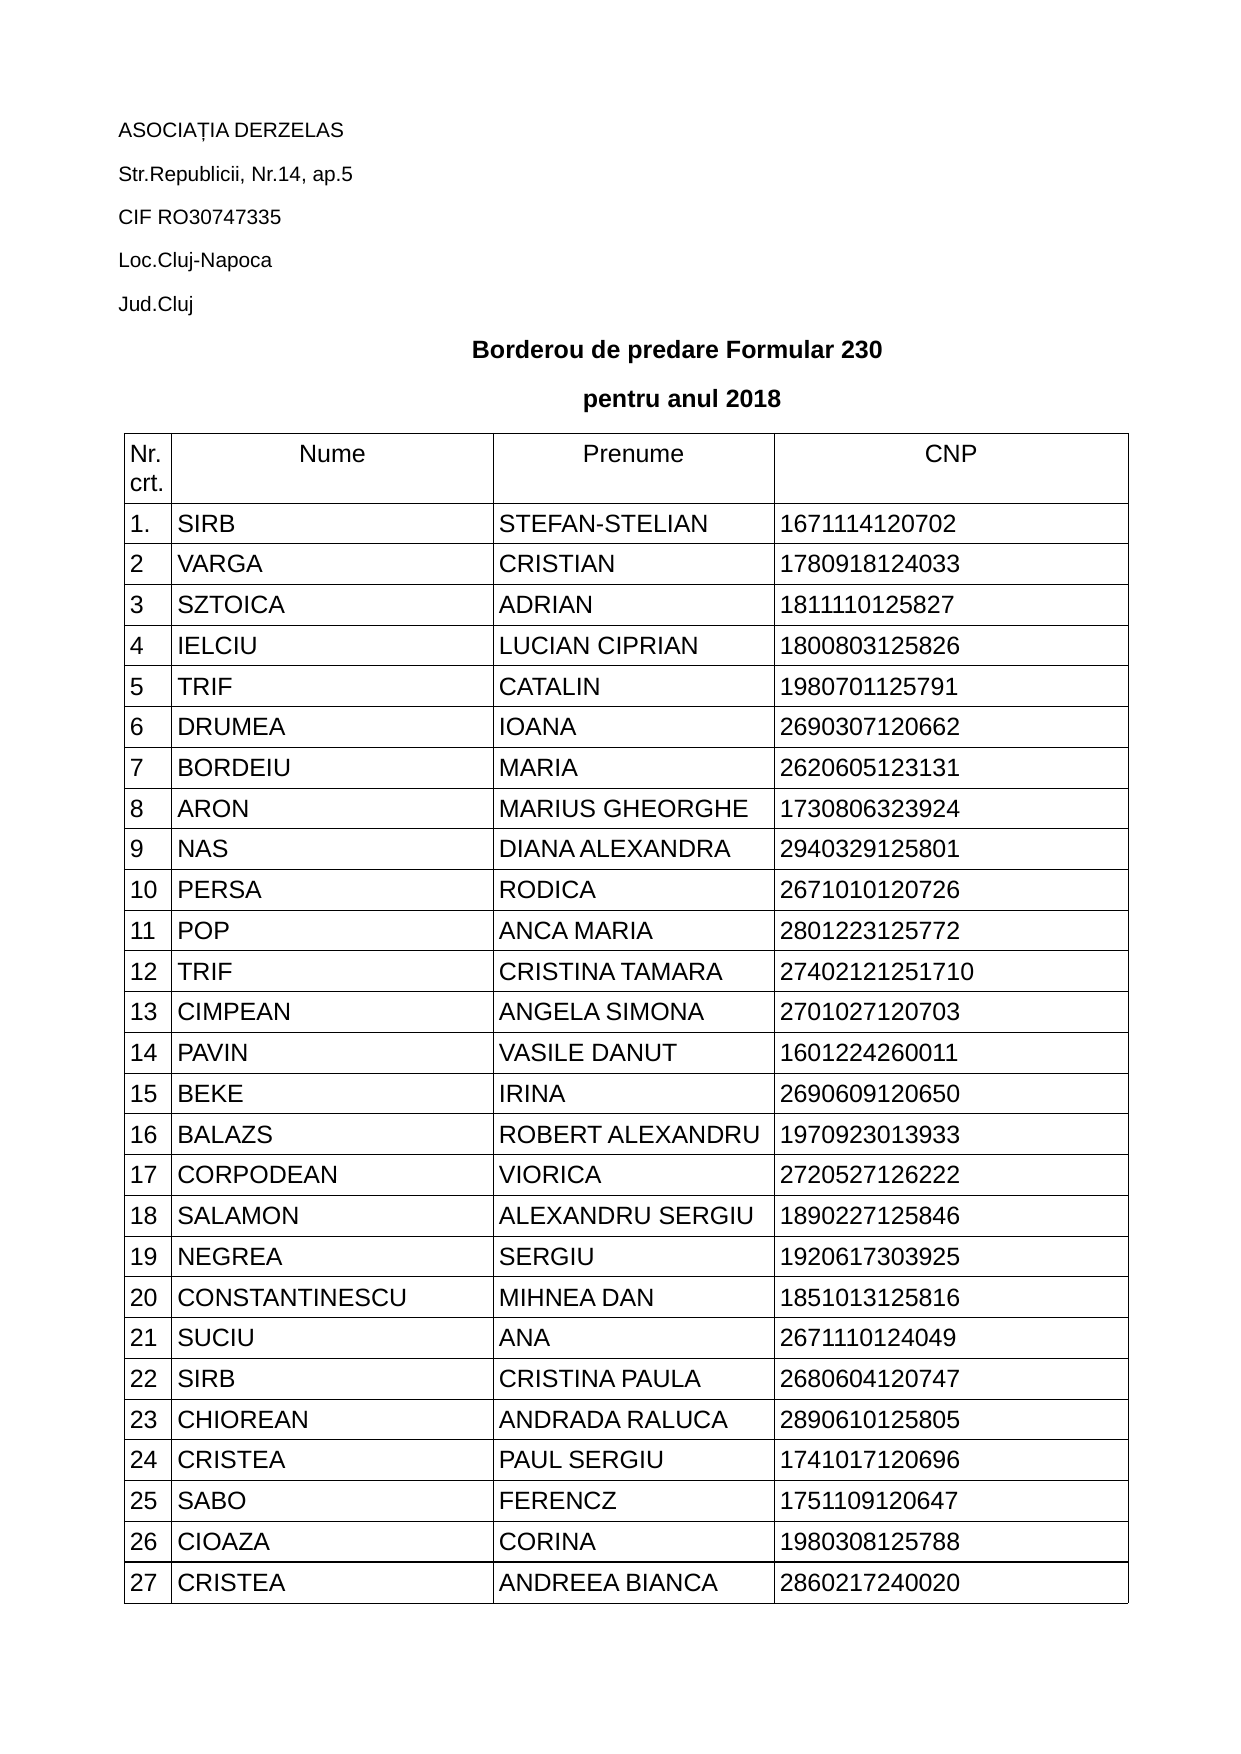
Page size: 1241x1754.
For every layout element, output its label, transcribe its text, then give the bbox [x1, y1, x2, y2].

table_cell 16 [125, 1114, 171, 1154]
table_cell PERSA [172, 870, 493, 910]
table_cell STEFAN-STELIAN [494, 504, 774, 543]
table_cell 2860217240020 [775, 1563, 1128, 1603]
table_header Prenume [494, 434, 774, 502]
table_cell 2671110124049 [775, 1318, 1128, 1358]
table_cell CRISTEA [172, 1563, 493, 1603]
table_cell 25 [125, 1481, 171, 1521]
table_cell MARIUS GHEORGHE [494, 789, 774, 828]
table_cell 2620605123131 [775, 748, 1128, 787]
table_cell BORDEIU [172, 748, 493, 787]
table_cell PAUL SERGIU [494, 1440, 774, 1480]
table_cell 13 [125, 992, 171, 1032]
table_cell SIRB [172, 504, 493, 543]
table_cell 1741017120696 [775, 1440, 1128, 1480]
table_cell 9 [125, 829, 171, 869]
table_cell 1980308125788 [775, 1522, 1128, 1561]
table_cell 20 [125, 1277, 171, 1317]
table_cell 2701027120703 [775, 992, 1128, 1032]
table_cell TRIF [172, 951, 493, 991]
table_cell LUCIAN CIPRIAN [494, 626, 774, 665]
table_cell CRISTINA TAMARA [494, 951, 774, 991]
table_cell POP [172, 911, 493, 950]
table_header Nr.crt. [125, 434, 171, 502]
table_cell 1970923013933 [775, 1114, 1128, 1154]
table_cell 2680604120747 [775, 1359, 1128, 1398]
table_cell 27402121251710 [775, 951, 1128, 991]
table_cell CATALIN [494, 666, 774, 706]
table_cell 2801223125772 [775, 911, 1128, 950]
table_cell 19 [125, 1237, 171, 1276]
table_cell SUCIU [172, 1318, 493, 1358]
table_header CNP [775, 434, 1128, 502]
table_cell 1800803125826 [775, 626, 1128, 665]
table_cell 1811110125827 [775, 585, 1128, 624]
table_cell ANDRADA RALUCA [494, 1400, 774, 1439]
table_cell 1980701125791 [775, 666, 1128, 706]
table_cell ALEXANDRU SERGIU [494, 1196, 774, 1236]
table_cell 21 [125, 1318, 171, 1358]
table_cell CONSTANTINESCU [172, 1277, 493, 1317]
table_cell 1. [125, 504, 171, 543]
table_cell ANA [494, 1318, 774, 1358]
table_cell CIOAZA [172, 1522, 493, 1561]
text CIF RO30747335 [118, 205, 1122, 229]
table_cell SALAMON [172, 1196, 493, 1236]
table_cell 1920617303925 [775, 1237, 1128, 1276]
table_cell IRINA [494, 1074, 774, 1113]
table_cell 17 [125, 1155, 171, 1195]
table_cell VARGA [172, 544, 493, 584]
table_cell CRISTEA [172, 1440, 493, 1480]
table_cell RODICA [494, 870, 774, 910]
table_cell 11 [125, 911, 171, 950]
table_cell 15 [125, 1074, 171, 1113]
table_cell MIHNEA DAN [494, 1277, 774, 1317]
table_cell 3 [125, 585, 171, 624]
table_cell SERGIU [494, 1237, 774, 1276]
table_cell 2890610125805 [775, 1400, 1128, 1439]
table_cell 2720527126222 [775, 1155, 1128, 1195]
table_cell ANCA MARIA [494, 911, 774, 950]
table_cell ANDREEA BIANCA [494, 1563, 774, 1603]
table_cell 1780918124033 [775, 544, 1128, 584]
table_cell 27 [125, 1563, 171, 1603]
text Str.Republicii, Nr.14, ap.5 [118, 161, 1122, 185]
table_cell CORINA [494, 1522, 774, 1561]
table_cell 22 [125, 1359, 171, 1398]
table_cell 4 [125, 626, 171, 665]
table_cell 8 [125, 789, 171, 828]
text Jud.Cluj [118, 291, 1122, 315]
table_cell ROBERT ALEXANDRU [494, 1114, 774, 1154]
table_cell 1730806323924 [775, 789, 1128, 828]
table_cell 1751109120647 [775, 1481, 1128, 1521]
table_cell CRISTINA PAULA [494, 1359, 774, 1398]
table_cell ANGELA SIMONA [494, 992, 774, 1032]
table_cell DRUMEA [172, 707, 493, 747]
table_header Nume [172, 434, 493, 502]
table_cell 1671114120702 [775, 504, 1128, 543]
text Loc.Cluj-Napoca [118, 248, 1122, 272]
table_cell IELCIU [172, 626, 493, 665]
table_cell ADRIAN [494, 585, 774, 624]
table_cell 18 [125, 1196, 171, 1236]
table_cell CRISTIAN [494, 544, 774, 584]
table_cell DIANA ALEXANDRA [494, 829, 774, 869]
table_cell 24 [125, 1440, 171, 1480]
table_cell 1851013125816 [775, 1277, 1128, 1317]
table_cell VIORICA [494, 1155, 774, 1195]
table_cell 1601224260011 [775, 1033, 1128, 1073]
table_cell VASILE DANUT [494, 1033, 774, 1073]
table_cell FERENCZ [494, 1481, 774, 1521]
table_cell 26 [125, 1522, 171, 1561]
table_cell 2671010120726 [775, 870, 1128, 910]
table_cell CORPODEAN [172, 1155, 493, 1195]
table_cell 2690307120662 [775, 707, 1128, 747]
table_cell NAS [172, 829, 493, 869]
table_cell IOANA [494, 707, 774, 747]
table_cell NEGREA [172, 1237, 493, 1276]
table_cell 7 [125, 748, 171, 787]
table_cell BALAZS [172, 1114, 493, 1154]
table_cell 6 [125, 707, 171, 747]
text Borderou de predare Formular 230 [118, 335, 1122, 363]
table_cell 10 [125, 870, 171, 910]
table_cell 2940329125801 [775, 829, 1128, 869]
table_cell BEKE [172, 1074, 493, 1113]
table_cell 5 [125, 666, 171, 706]
text pentru anul 2018 [118, 384, 1122, 413]
table_cell 2690609120650 [775, 1074, 1128, 1113]
table_cell 1890227125846 [775, 1196, 1128, 1236]
table_cell SZTOICA [172, 585, 493, 624]
table_cell CIMPEAN [172, 992, 493, 1032]
table_cell SIRB [172, 1359, 493, 1398]
table_cell SABO [172, 1481, 493, 1521]
table_cell TRIF [172, 666, 493, 706]
table_cell ARON [172, 789, 493, 828]
table_cell 12 [125, 951, 171, 991]
text ASOCIAȚIA DERZELAS [118, 118, 1122, 142]
table_cell PAVIN [172, 1033, 493, 1073]
table_cell 23 [125, 1400, 171, 1439]
table_cell 2 [125, 544, 171, 584]
table_cell MARIA [494, 748, 774, 787]
table_cell CHIOREAN [172, 1400, 493, 1439]
table_cell 14 [125, 1033, 171, 1073]
